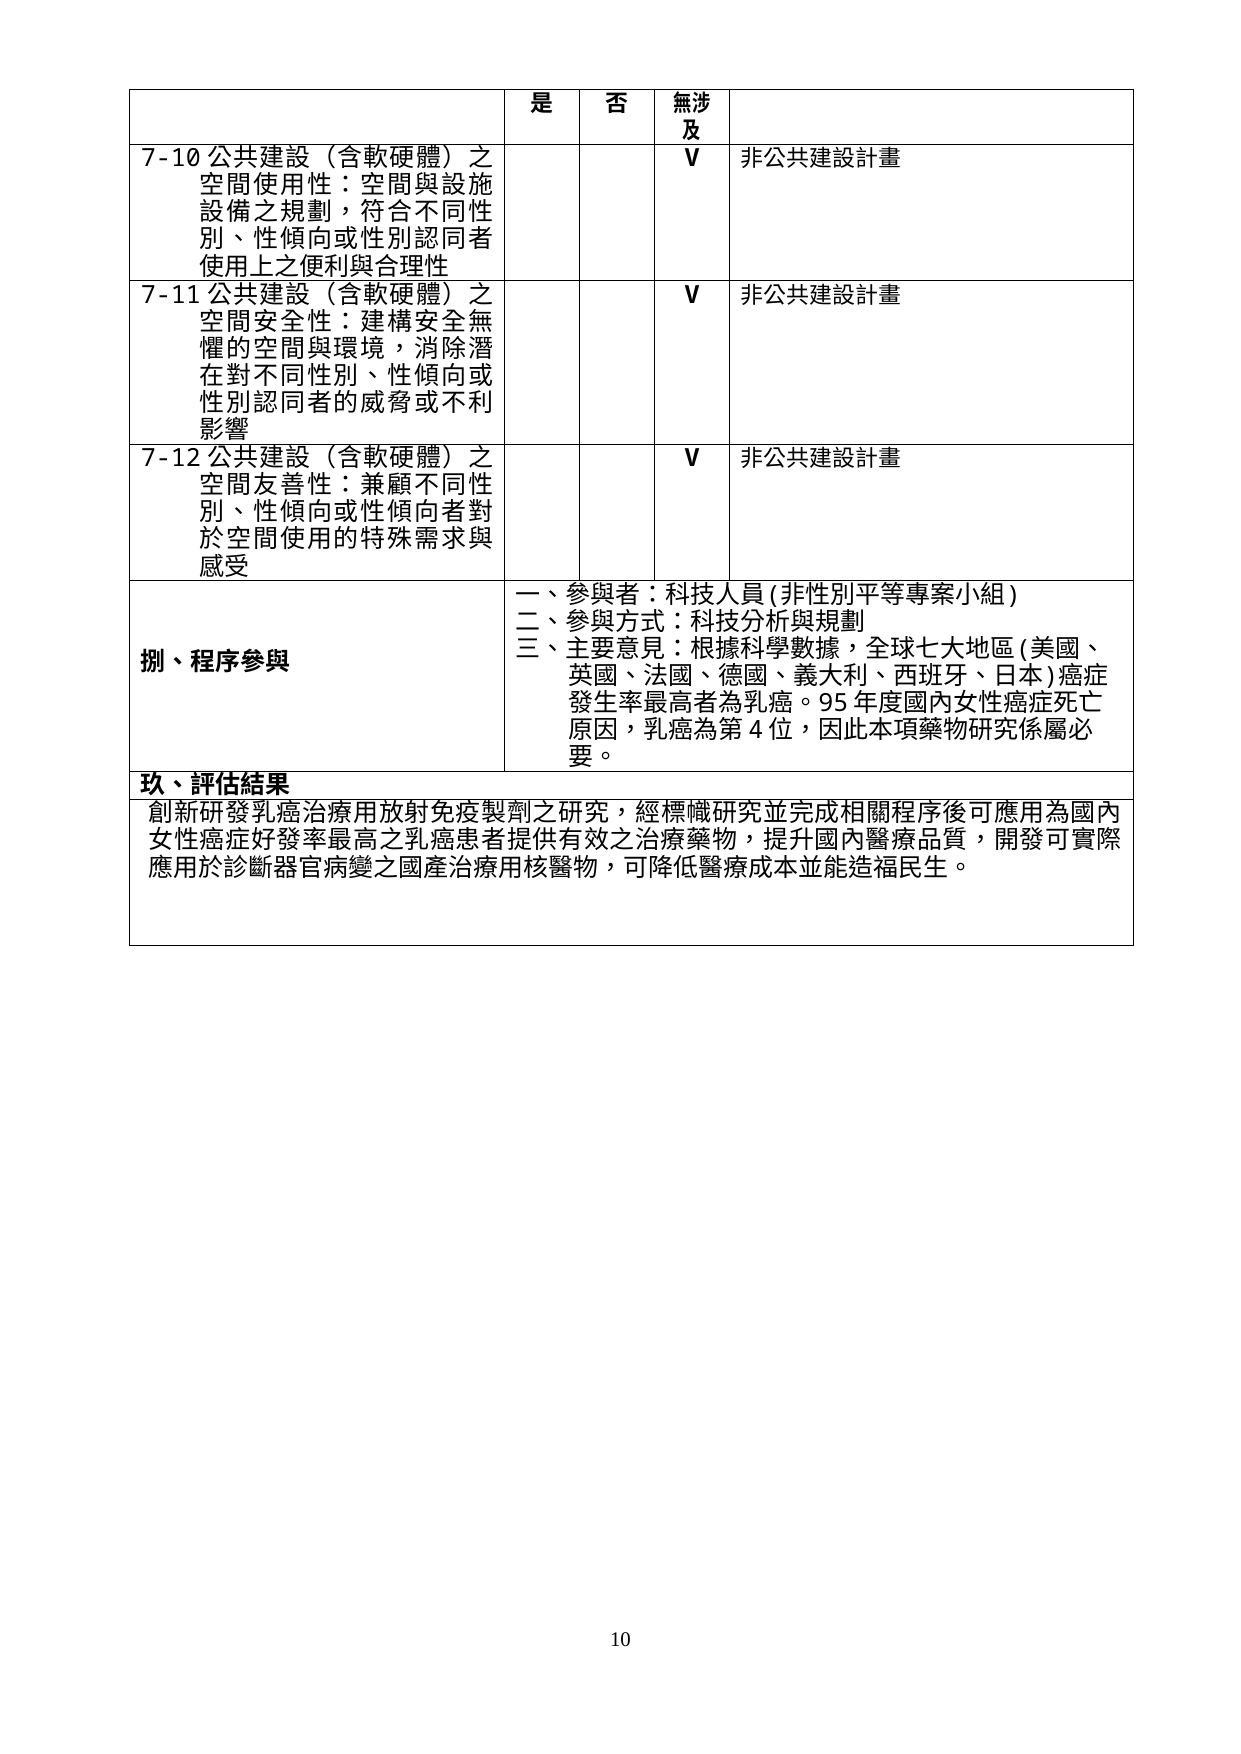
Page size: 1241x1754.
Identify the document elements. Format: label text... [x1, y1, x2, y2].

table_cell [505, 281, 579, 444]
table_cell [580, 281, 654, 444]
table_cell 捌、程序參與 [130, 581, 504, 771]
table_cell 非公共建設計畫 [730, 145, 1133, 280]
table_cell 是 [505, 90, 579, 144]
table_cell [730, 90, 1133, 144]
table_cell 7-10公共建設（含軟硬體）之空間使用性：空間與設施設備之規劃，符合不同性別、性傾向或性別認同者使用上之便利與合理性 [130, 145, 504, 280]
table_cell 創新研發乳癌治療用放射免疫製劑之研究，經標幟研究並完成相關程序後可應用為國內女性癌症好發率最高之乳癌患者提供有效之治療藥物，提升國內醫療品質，開發可實際應用於診斷器官病變之國產治療用核醫物，可降低醫療成本並能造福民生。 [130, 800, 1133, 945]
table_cell [580, 445, 654, 580]
table_cell 7-11公共建設（含軟硬體）之空間安全性：建構安全無懼的空間與環境，消除潛在對不同性別、性傾向或性別認同者的威脅或不利影響 [130, 281, 504, 444]
table_cell [580, 145, 654, 280]
table_cell [505, 445, 579, 580]
table_cell V [655, 145, 729, 280]
table_cell 非公共建設計畫 [730, 445, 1133, 580]
table_cell 玖、評估結果 [130, 772, 1133, 799]
table_cell V [655, 445, 729, 580]
table_cell [505, 145, 579, 280]
table_cell 非公共建設計畫 [730, 281, 1133, 444]
table_cell [130, 90, 504, 144]
table_cell 否 [580, 90, 654, 144]
table_cell 一、參與者：科技人員(非性別平等專案小組) 二、參與方式：科技分析與規劃 三、主要意見：根據科學數據，全球七大地區(美國、英國、法國、德國、義大利、西班牙、日本)癌症發生率最高者為乳癌。95年度國內女性癌症死亡原因，乳癌為第4位，因此本項藥物研究係屬必要。 [505, 581, 1133, 771]
table_cell 無涉及 [655, 90, 729, 144]
table_cell 7-12公共建設（含軟硬體）之空間友善性：兼顧不同性別、性傾向或性傾向者對於空間使用的特殊需求與感受 [130, 445, 504, 580]
table_cell V [655, 281, 729, 444]
